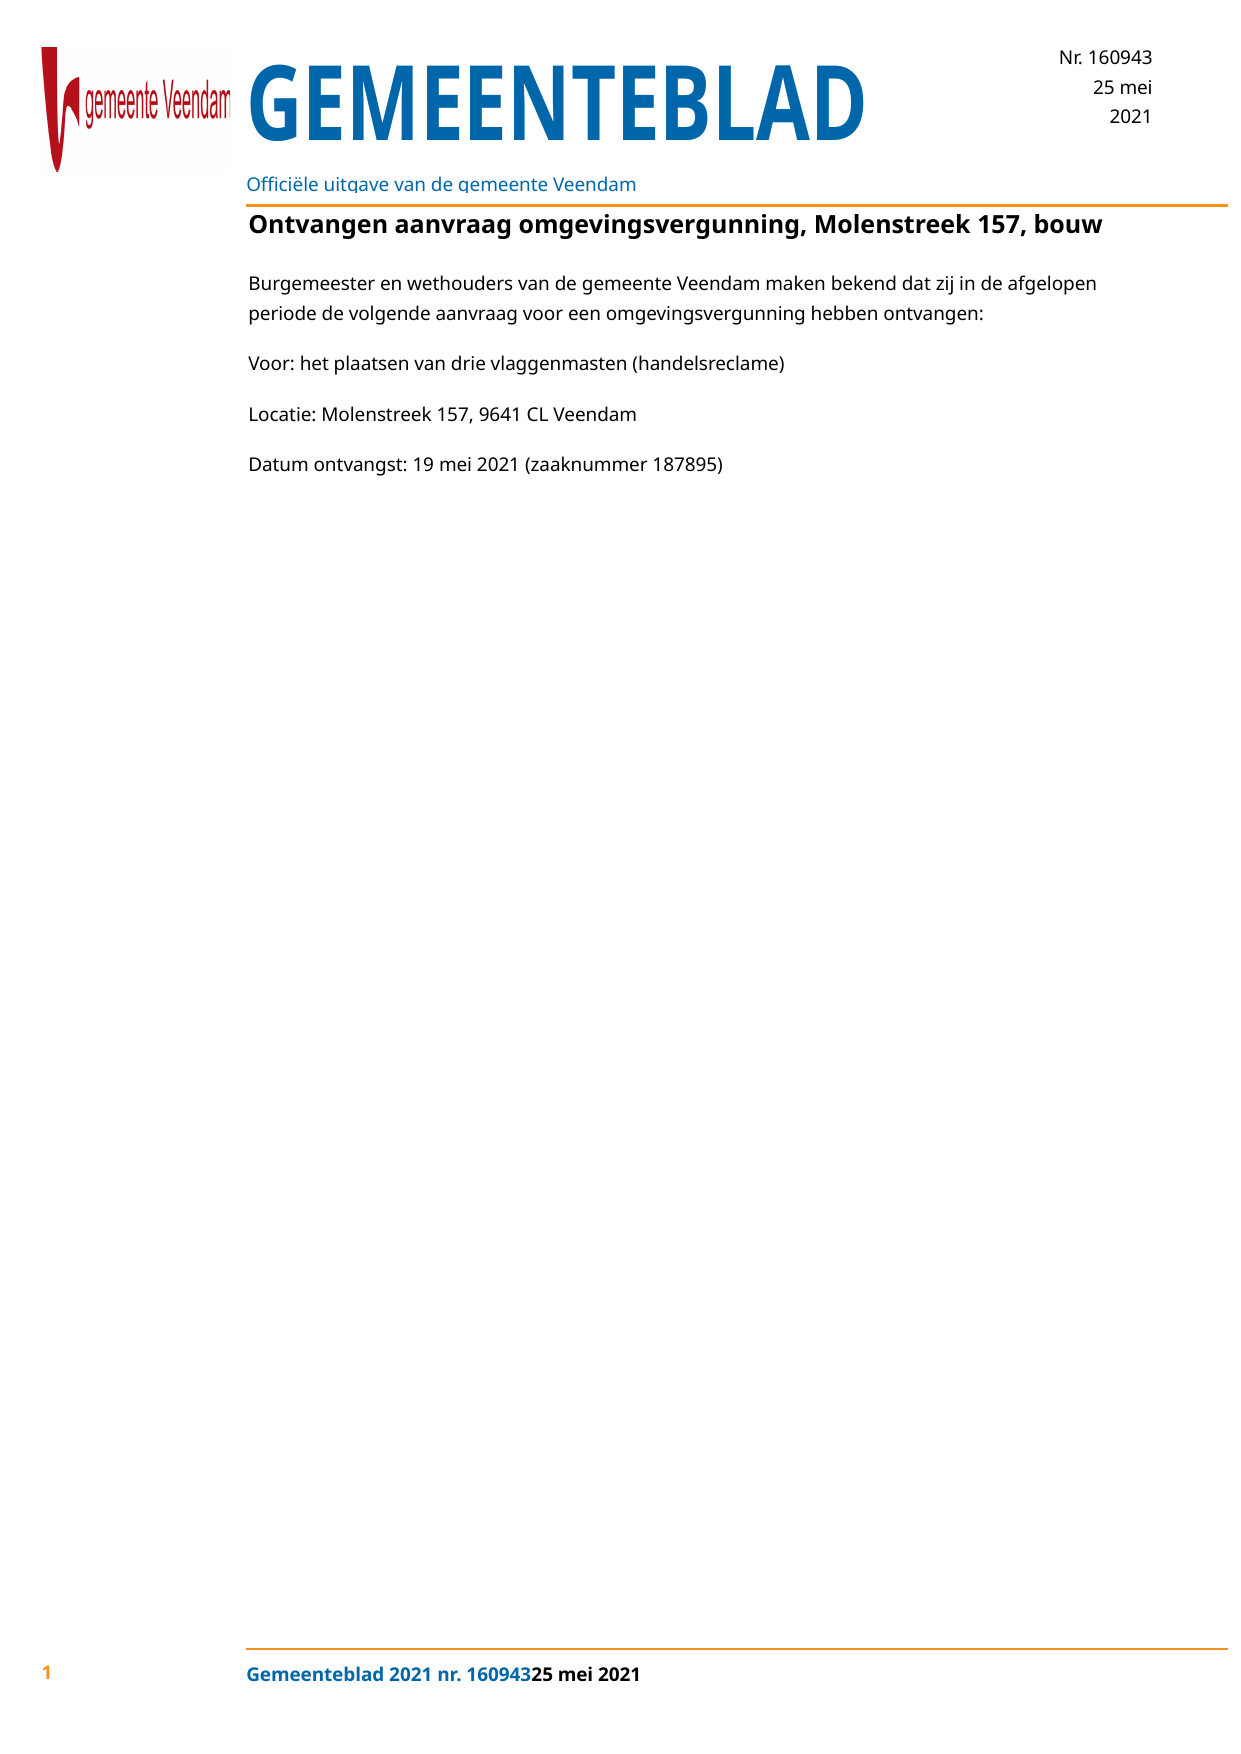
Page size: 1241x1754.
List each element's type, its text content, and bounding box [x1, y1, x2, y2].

text Voor: het plaatsen van drie vlaggenmasten (handelsreclame) [248, 350, 1152, 376]
text Datum ontvangst: 19 mei 2021 (zaaknummer 187895) [248, 451, 1152, 477]
picture [41, 47, 231, 172]
text Ontvangen aanvraag omgevingsvergunning, Molenstreek 157, bouw [248, 207, 1152, 241]
text Locatie: Molenstreek 157, 9641 CL Veendam [248, 401, 1152, 426]
text Burgemeester en wethouders van de gemeente Veendam maken bekend dat zij in de afgelopen periode de volgende aanvraag voor een omgevingsvergunning hebben ontvangen: [248, 270, 1152, 326]
